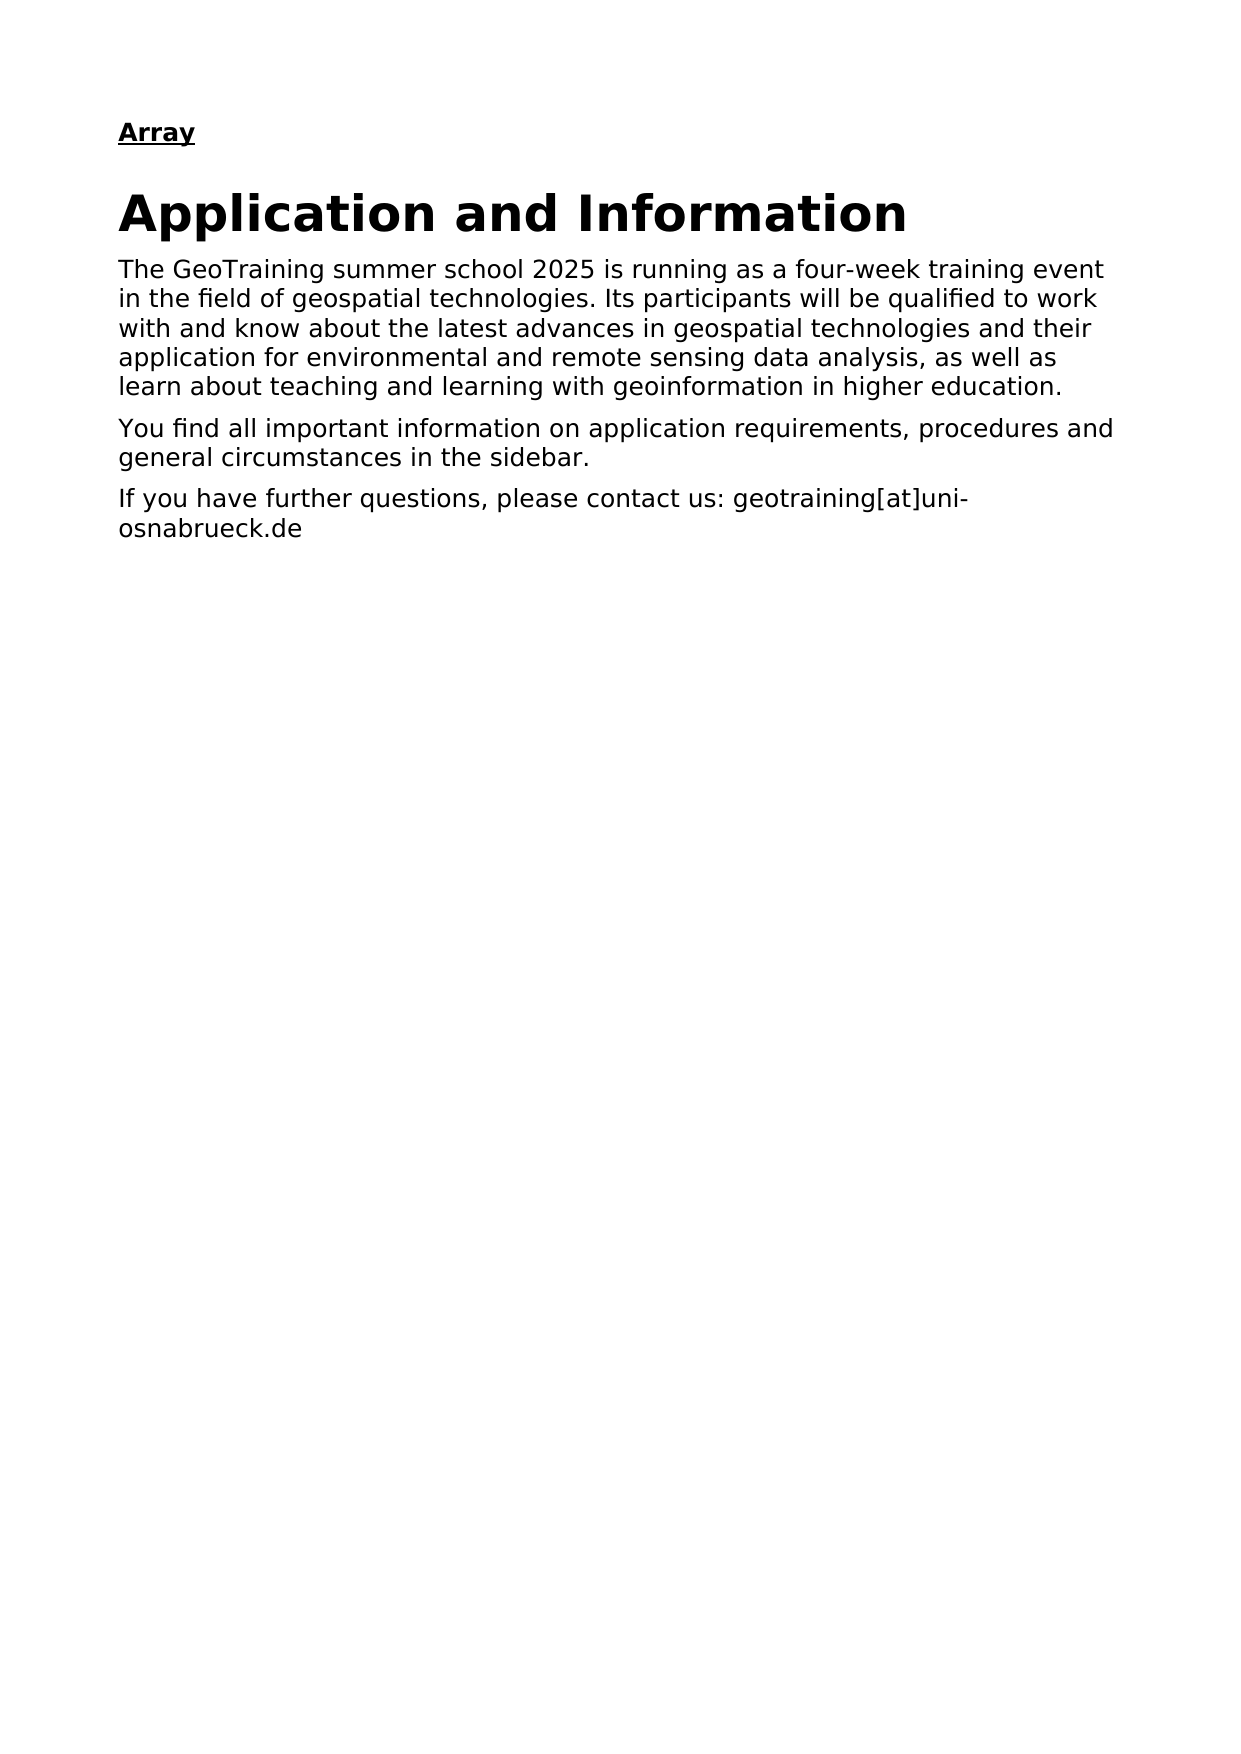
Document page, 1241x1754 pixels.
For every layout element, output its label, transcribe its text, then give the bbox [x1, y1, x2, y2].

subtitle Application and Information [118, 185, 1122, 243]
text The GeoTraining summer school 2025 is running as a four-week training event in the field of geospatial technologies. Its participants will be qualified to work with and know about the latest advances in geospatial technologies and their application for environmental and remote sensing data analysis, as well as learn about teaching and learning with geoinformation in higher education. [118, 256, 1122, 401]
text If you have further questions, please contact us: geotraining[at]uni-osnabrueck.de [118, 485, 1122, 543]
text You find all important information on application requirements, procedures and general circumstances in the sidebar. [118, 414, 1122, 472]
text Array [118, 118, 1122, 147]
